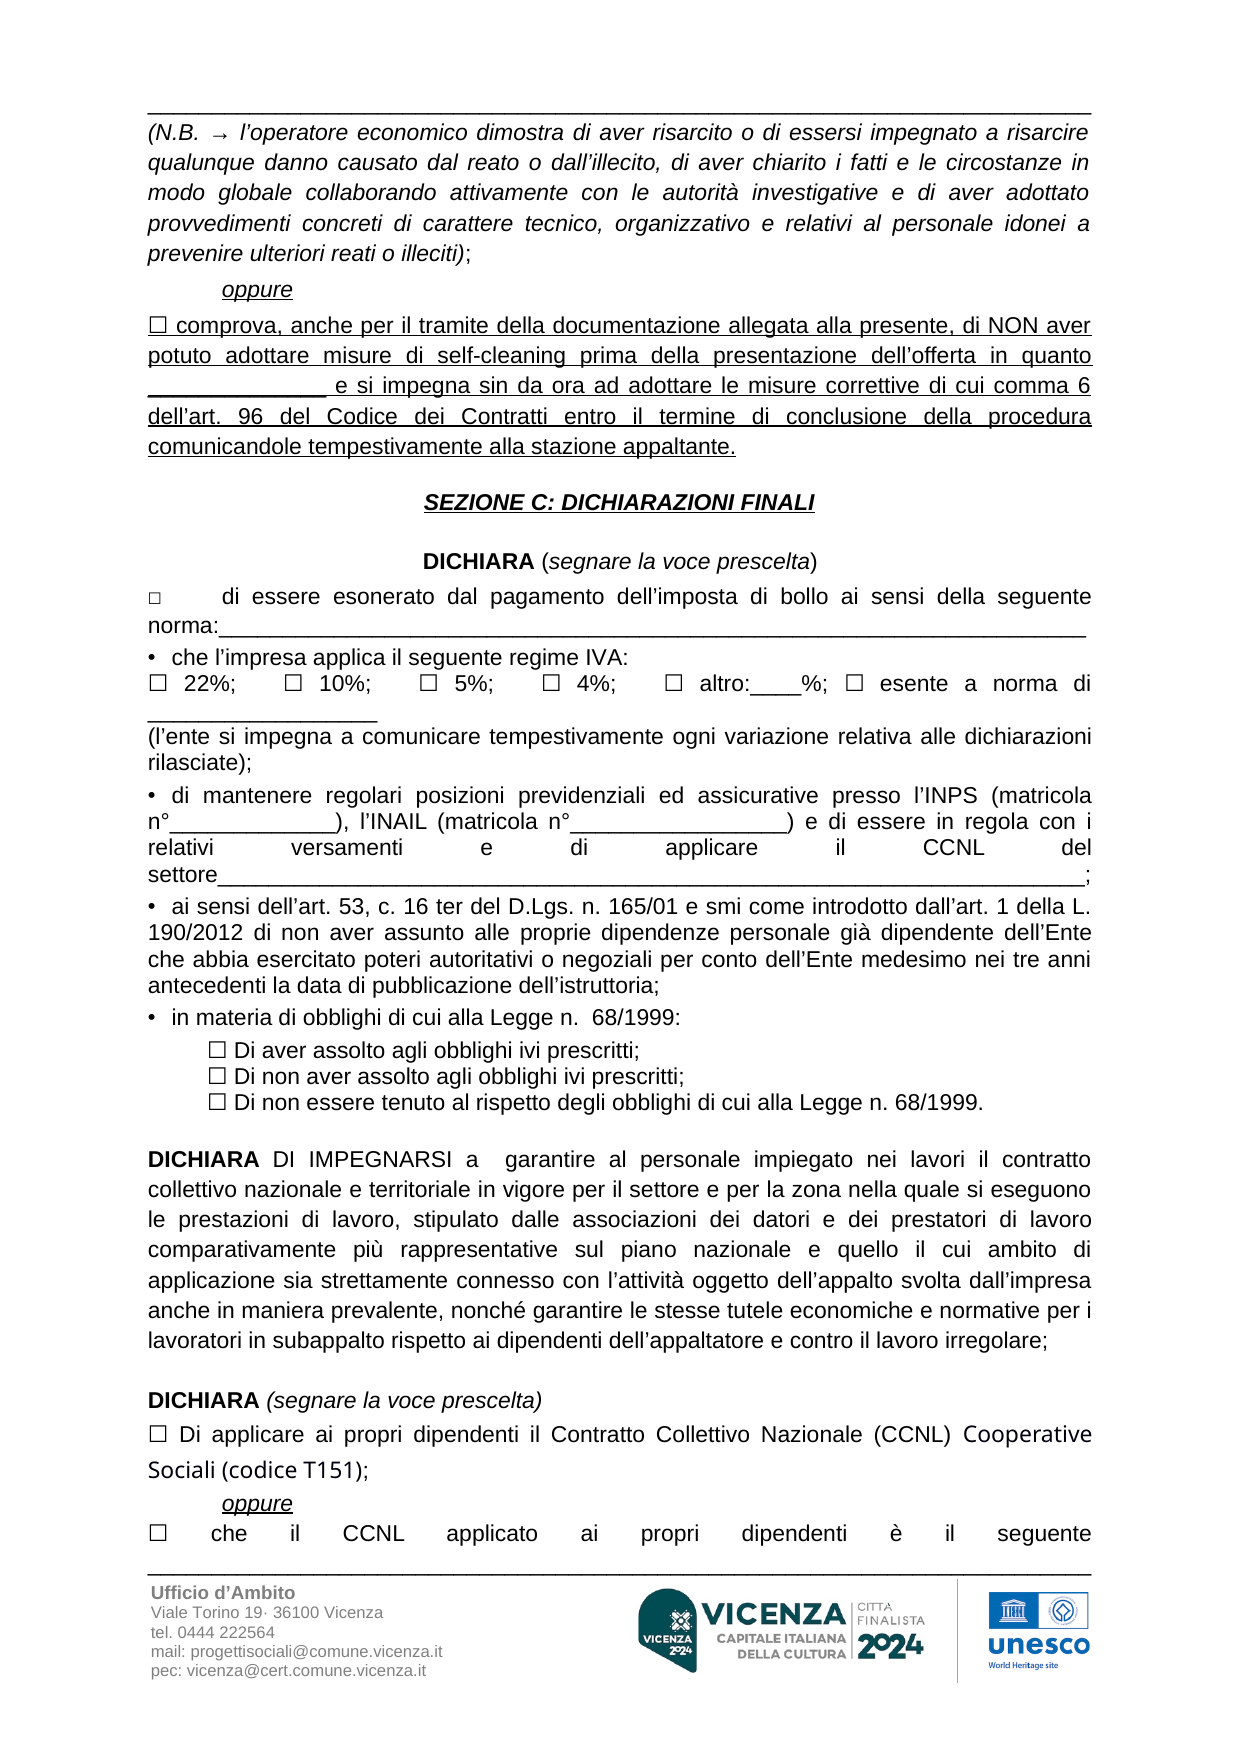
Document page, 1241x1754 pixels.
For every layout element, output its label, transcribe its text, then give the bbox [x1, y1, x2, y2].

list in materia di obblighi di cui alla Legge n. 68/1999: [148, 1004, 1092, 1031]
text DICHIARA DI IMPEGNARSI a garantire al personale impiegato nei lavori il contratto collettivo nazionale e territoriale in vigore per il settore e per la zona nella quale si eseguono le prestazioni di lavoro, stipulato dalle associazioni dei datori e dei prestatori di lavoro comparativamente più rappresentative sul piano nazionale e quello il cui ambito di applicazione sia strettamente connesso con l’attività oggetto dell’appalto svolta dall’impresa anche in maniera prevalente, nonché garantire le stesse tutele economiche e normative per i lavoratori in subappalto rispetto ai dipendenti dell’appaltatore e contro il lavoro irregolare; [148, 1146, 1092, 1353]
text comunicandole tempestivamente alla stazione appaltante. [148, 427, 1092, 459]
picture [636, 1586, 927, 1675]
text ☐ che il CCNL applicato ai propri dipendenti è il seguente __________________________________________________________________________ [148, 1520, 1092, 1576]
text oppure [148, 1489, 1092, 1516]
text oppure [148, 276, 1092, 302]
text DICHIARA (segnare la voce prescelta) [148, 1387, 1092, 1414]
text (N.B. → l’operatore economico dimostra di aver risarcito o di essersi impegnato a risarcire qualunque danno causato dal reato o dall’illecito, di aver chiarito i fatti e le circostanze in modo globale collaborando attivamente con le autorità investigative e di aver adottato provvedimenti concreti di carattere tecnico, organizzativo e relativi al personale idonei a prevenire ulteriori reati o illeciti); [148, 119, 1092, 266]
text ☐ Di applicare ai propri dipendenti il Contratto Collettivo Nazionale (CCNL) Cooperative Sociali (codice T151); [148, 1418, 1092, 1485]
list che l’impresa applica il seguente regime IVA: [148, 644, 1092, 670]
list ☐ Di aver assolto agli obblighi ivi prescritti; [207, 1037, 1092, 1063]
text DICHIARA (segnare la voce prescelta) [148, 548, 1092, 574]
text __________________________________________________________________________ [148, 89, 1092, 115]
text ______________ e si impegna sin da ora ad adottare le misure correttive di cui comma 6 dell’art. 96 del Codice dei Contratti entro il termine di conclusione della procedura [148, 366, 1092, 425]
text potuto adottare misure di self-cleaning prima della presentazione dell’offerta in quanto [148, 336, 1092, 365]
text SEZIONE C: DICHIARAZIONI FINALI [148, 489, 1092, 516]
text ☐ 22%; ☐ 10%; ☐ 5%; ☐ 4%; ☐ altro:____%; ☐ esente a norma di __________________ [148, 670, 1092, 723]
text ☐ comprova, anche per il tramite della documentazione allegata alla presente, di NON aver [148, 312, 1092, 335]
list di essere esonerato dal pagamento dell’imposta di bollo ai sensi della seguente norma:____________________________________________________________________ [148, 580, 1092, 638]
text (l’ente si impegna a comunicare tempestivamente ogni variazione relativa alle dichiarazioni rilasciate); [148, 723, 1092, 776]
picture [988, 1592, 1090, 1670]
list di mantenere regolari posizioni previdenziali ed assicurative presso l’INPS (matricola n°_____________), l’INAIL (matricola n°_________________) e di essere in regola con i relativi versamenti e di applicare il CCNL del settore____________________________________________________________________; [148, 782, 1092, 887]
list ☐ Di non essere tenuto al rispetto degli obblighi di cui alla Legge n. 68/1999. [207, 1089, 1092, 1116]
list ☐ Di non aver assolto agli obblighi ivi prescritti; [207, 1063, 1092, 1089]
list ai sensi dell’art. 53, c. 16 ter del D.Lgs. n. 165/01 e smi come introdotto dall’art. 1 della L. 190/2012 di non aver assunto alle proprie dipendenze personale già dipendente dell’Ente che abbia esercitato poteri autoritativi o negoziali per conto dell’Ente medesimo nei tre anni antecedenti la data di pubblicazione dell’istruttoria; [148, 893, 1092, 998]
